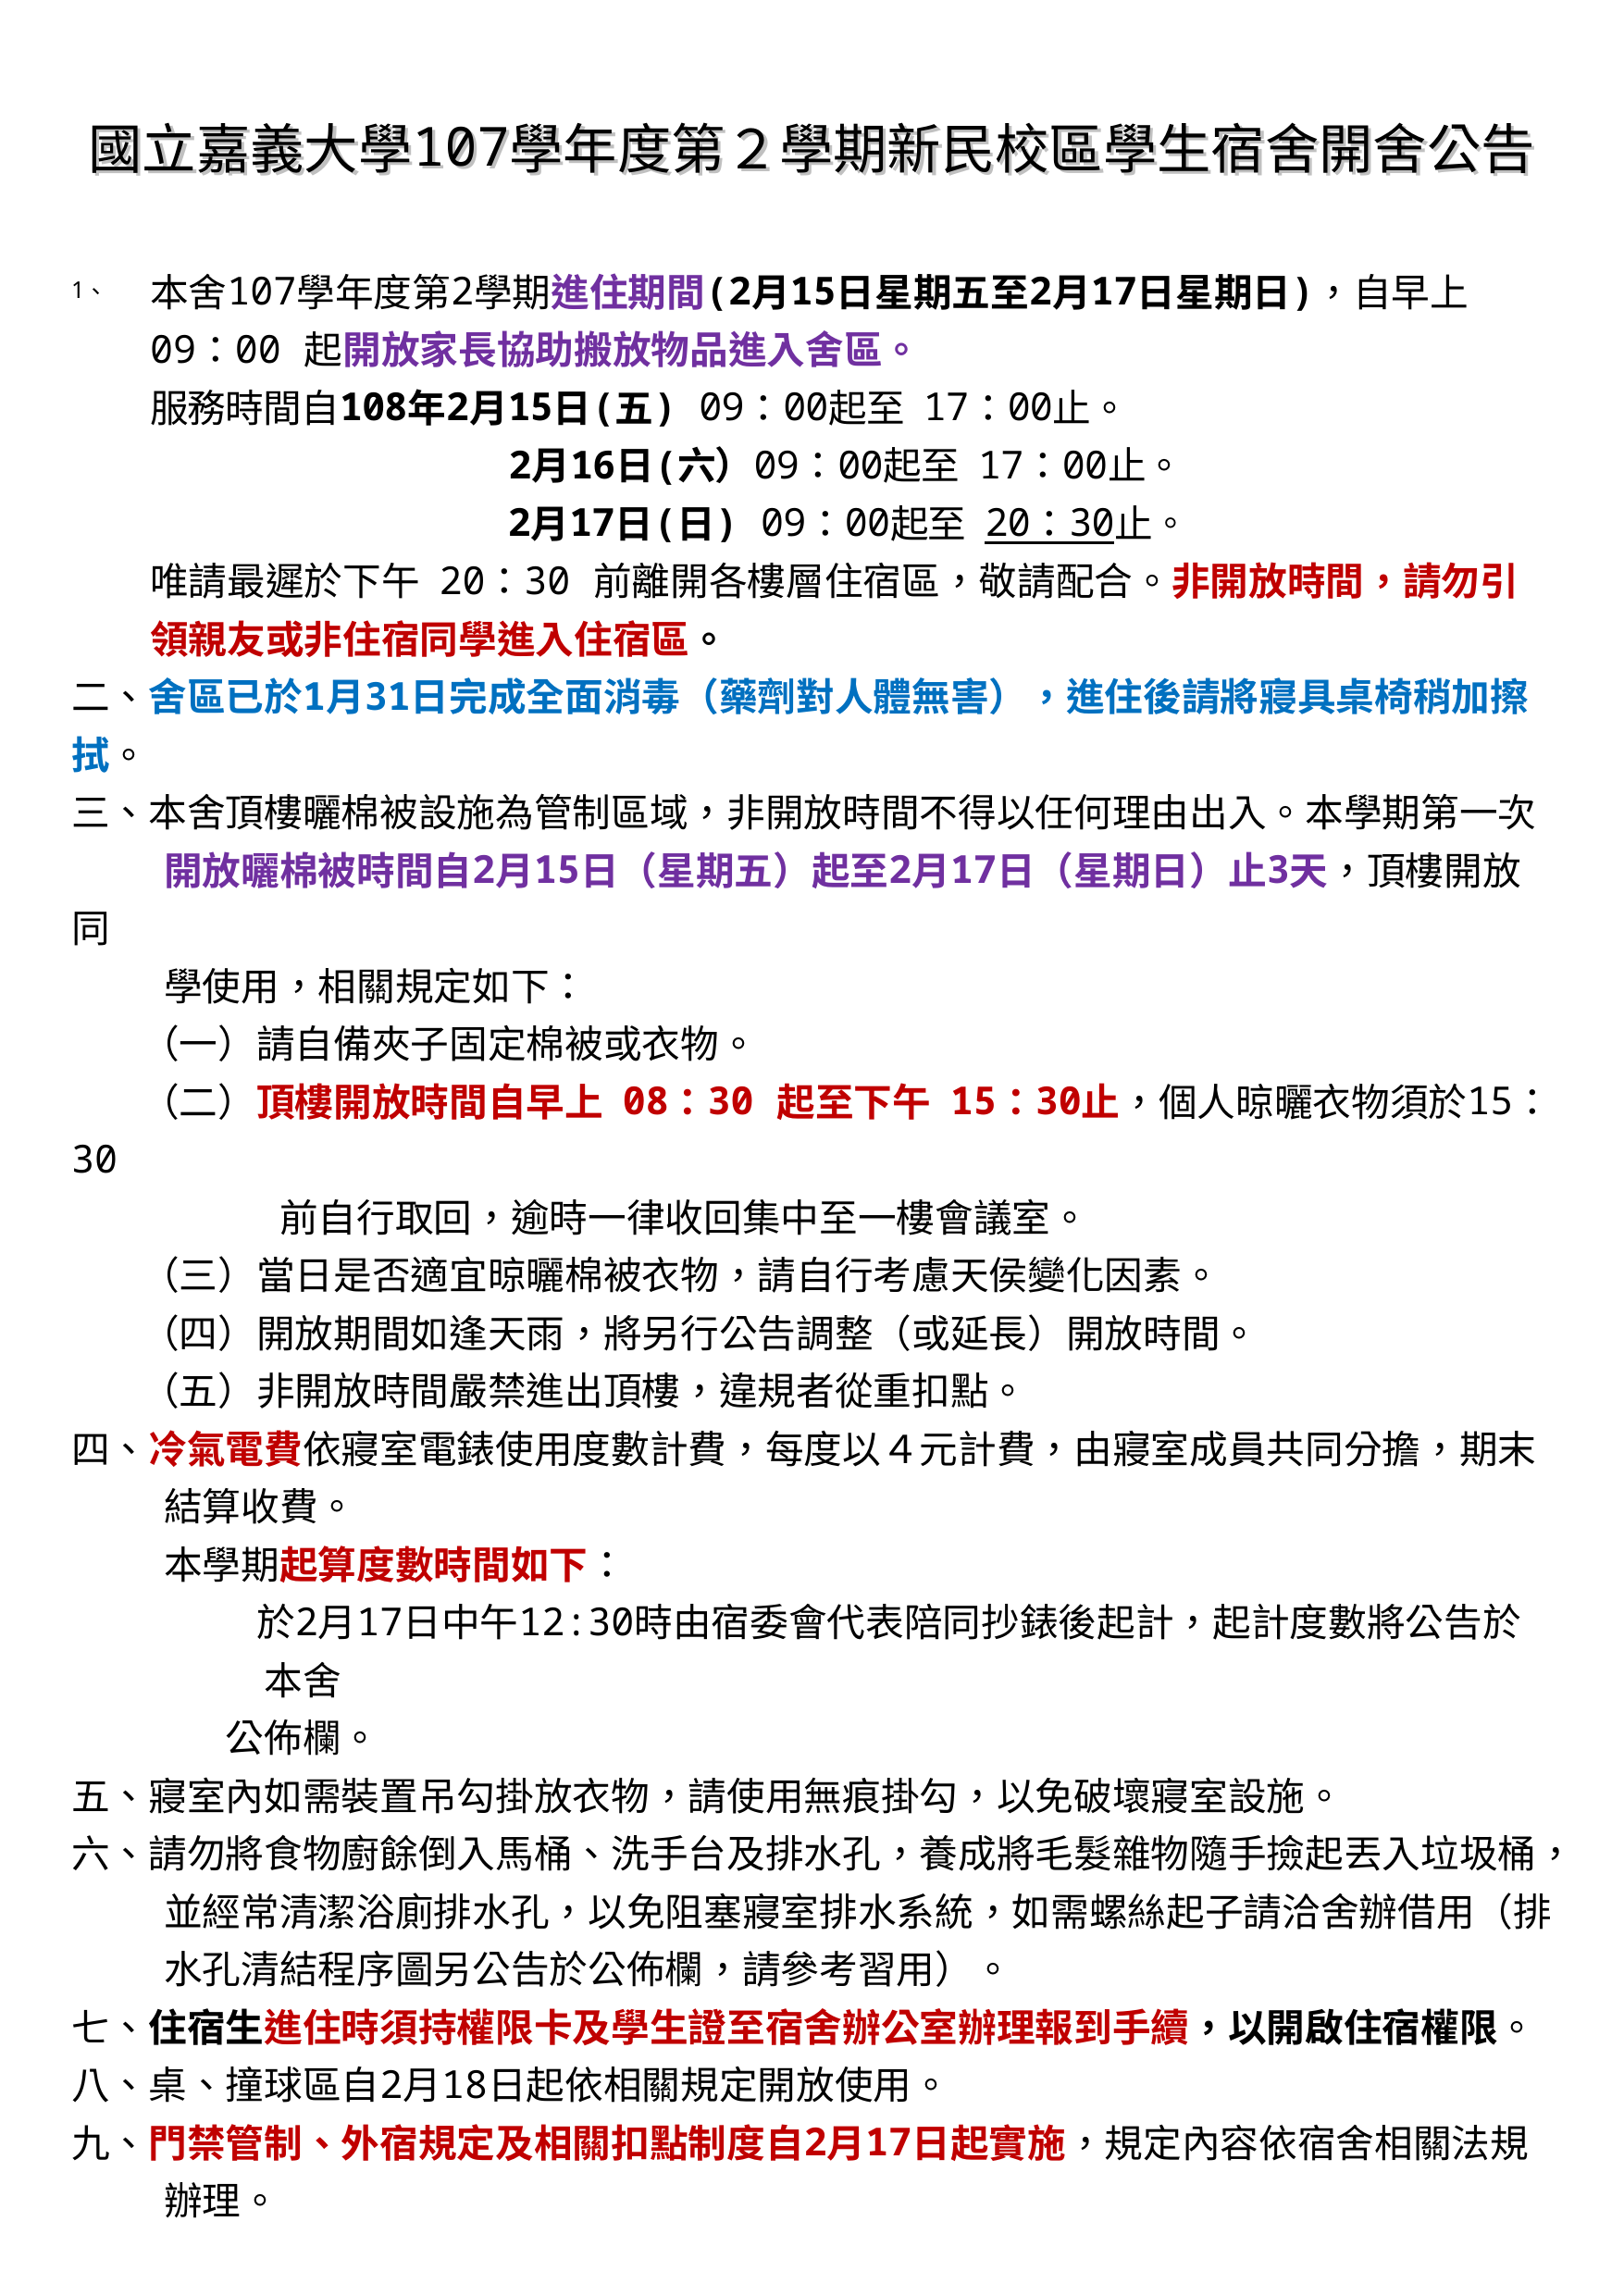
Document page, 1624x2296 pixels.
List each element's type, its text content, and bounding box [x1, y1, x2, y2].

text 辦理。 [71, 2160, 1552, 2218]
text 開放曬棉被時間自2月15日（星期五）起至2月17日（星期日）止3天，頂樓開放同 [71, 830, 1552, 946]
text （二）頂樓開放時間自早上 08：30 起至下午 15：30止，個人晾曬衣物須於15：30 [71, 1061, 1552, 1177]
text 六、請勿將食物廚餘倒入馬桶、洗手台及排水孔，養成將毛髮雜物隨手撿起丟入垃圾桶， [71, 1813, 1552, 1871]
text （五）非開放時間嚴禁進出頂樓，違規者從重扣點。 [71, 1350, 1552, 1409]
text 並經常清潔浴廁排水孔，以免阻塞寢室排水系統，如需螺絲起子請洽舍辦借用（排 [71, 1871, 1552, 1929]
text 三、本舍頂樓曬棉被設施為管制區域，非開放時間不得以任何理由出入。本學期第一次 [71, 772, 1552, 830]
text 四、冷氣電費依寢室電錶使用度數計費，每度以４元計費，由寢室成員共同分擔，期末 [71, 1409, 1552, 1466]
text （三）當日是否適宜晾曬棉被衣物，請自行考慮天侯變化因素。 [71, 1235, 1552, 1293]
text 學使用，相關規定如下： [71, 946, 1552, 1003]
text （四）開放期間如逢天雨，將另行公告調整（或延長）開放時間。 [71, 1293, 1552, 1350]
text 九、門禁管制、外宿規定及相關扣點制度自2月17日起實施，規定內容依宿舍相關法規 [71, 2103, 1552, 2160]
text 本學期起算度數時間如下： [71, 1524, 1552, 1582]
text 二、舍區已於1月31日完成全面消毒（藥劑對人體無害），進住後請將寢具桌椅稍加擦拭。 [71, 656, 1552, 772]
text 唯請最遲於下午 20：30 前離開各樓層住宿區，敬請配合。非開放時間，請勿引領親友或非住宿同學進入住宿區。 [150, 540, 1552, 656]
text 國立嘉義大學107學年度第２學期新民校區學生宿舍開舍公告 [71, 78, 1552, 193]
text 2月16日(六）09：00起至 17：00止。 [150, 425, 1552, 483]
text 2月17日(日) 09：00起至 20：30止。 [150, 483, 1552, 540]
text 公佈欄。 [187, 1697, 1552, 1756]
text 八、桌、撞球區自2月18日起依相關規定開放使用。 [71, 2044, 1552, 2103]
text 水孔清結程序圖另公告於公佈欄，請參考習用）。 [71, 1929, 1552, 1987]
text 五、寢室內如需裝置吊勾掛放衣物，請使用無痕掛勾，以免破壞寢室設施。 [71, 1756, 1552, 1813]
text 結算收費。 [71, 1466, 1552, 1524]
text 七、住宿生進住時須持權限卡及學生證至宿舍辦公室辦理報到手續，以開啟住宿權限。 [71, 1987, 1552, 2044]
text （一）請自備夾子固定棉被或衣物。 [71, 1003, 1552, 1061]
text 於2月17日中午12:30時由宿委會代表陪同抄錶後起計，起計度數將公告於本舍 [71, 1582, 1552, 1697]
text 前自行取回，逾時一律收回集中至一樓會議室。 [71, 1177, 1552, 1235]
list 本舍107學年度第2學期進住期間(2月15日星期五至2月17日星期日)，自早上09：00 起開放家長協助搬放物品進入舍區。 [71, 252, 1552, 367]
text 服務時間自108年2月15日(五) 09：00起至 17：00止。 [150, 367, 1552, 425]
